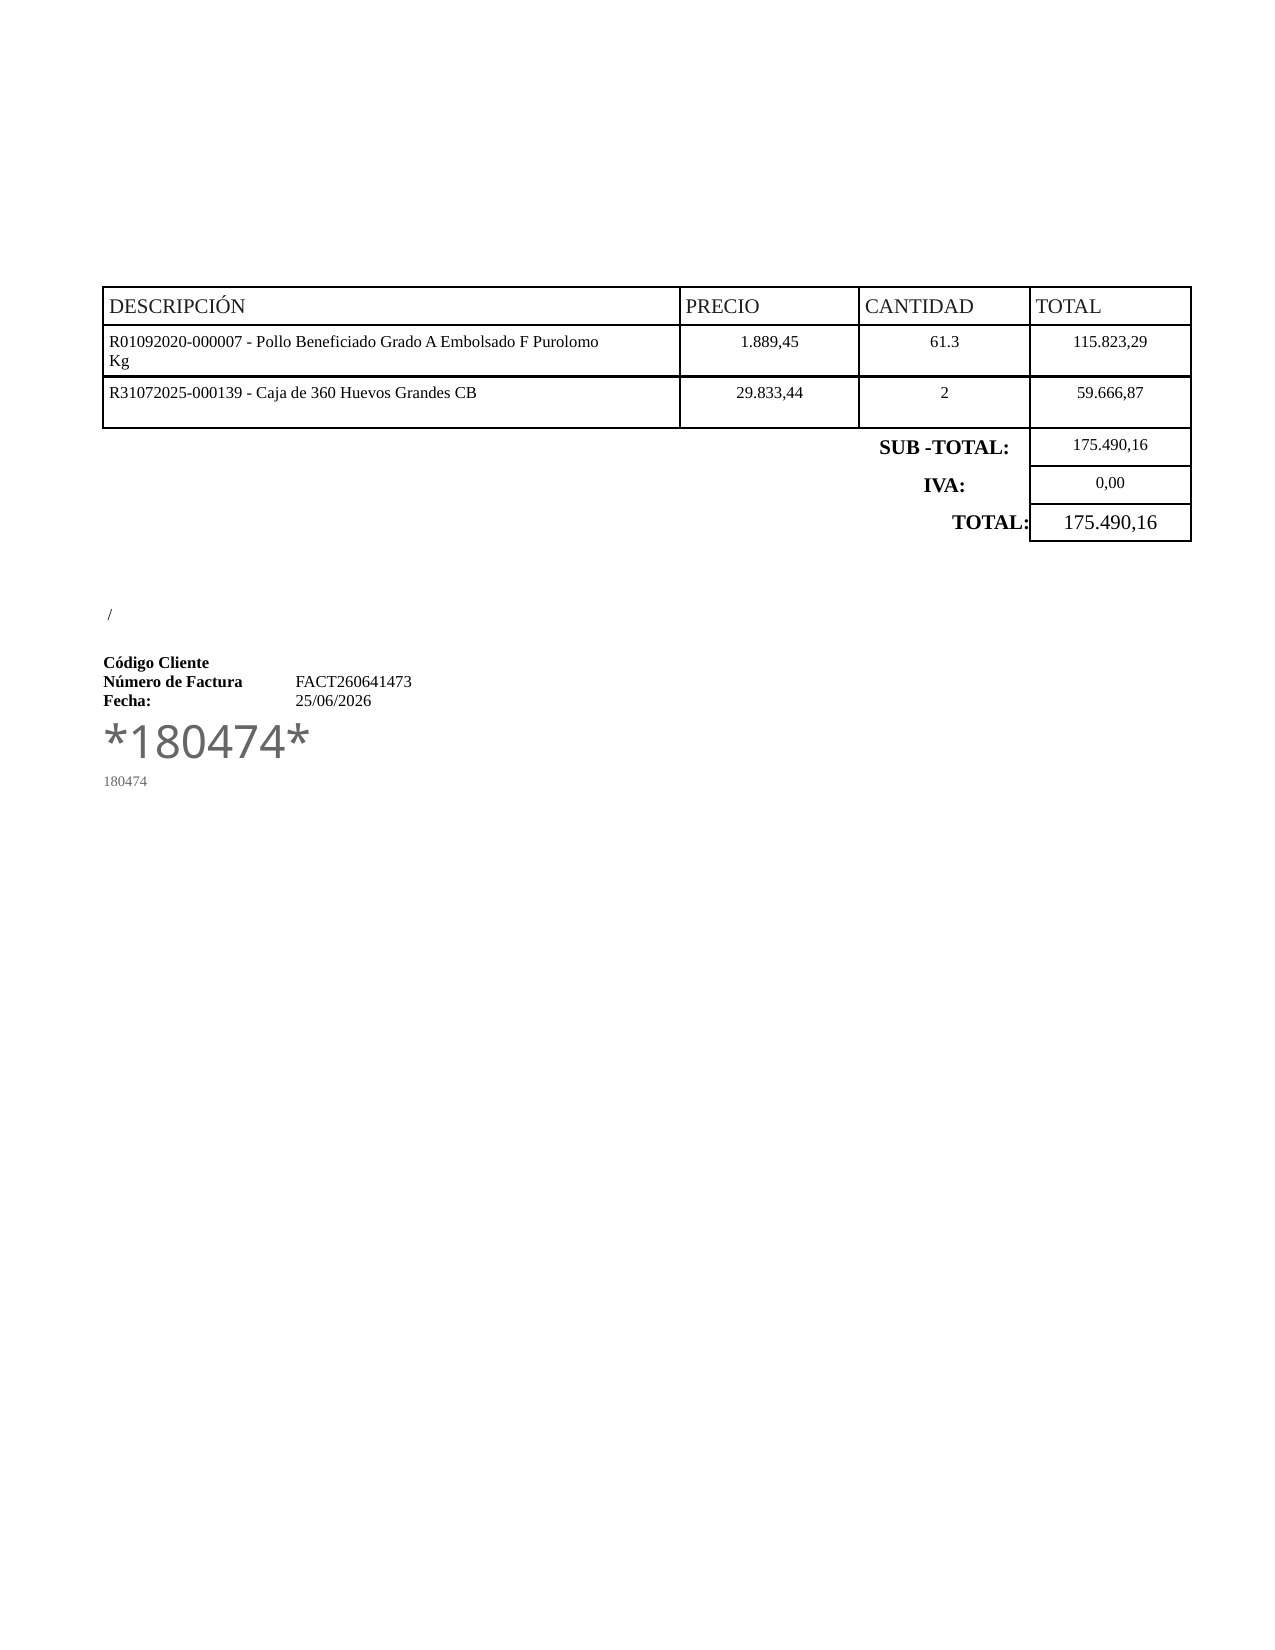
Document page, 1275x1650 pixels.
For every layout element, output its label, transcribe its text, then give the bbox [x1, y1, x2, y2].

table_header [295, 653, 517, 672]
table_cell 29.833,44 [681, 378, 858, 427]
table_cell Fecha: [103, 691, 295, 710]
table_cell 175.490,16 [1031, 429, 1190, 465]
table_cell 59.666,87 [1031, 378, 1190, 427]
table_cell 1.889,45 [681, 326, 858, 375]
table_cell [103, 585, 858, 604]
table_cell R01092020-000007 - Pollo Beneficiado Grado A Embolsado F Purolomo Kg [104, 326, 679, 375]
table_cell 25/06/2026 [295, 691, 517, 710]
table_cell TOTAL: [859, 503, 1029, 540]
text *180474* [103, 710, 1137, 772]
text 180474 [103, 772, 1137, 789]
table_cell [103, 429, 859, 540]
table_header Código Cliente [103, 653, 295, 672]
table_header [103, 542, 858, 566]
table_cell / [103, 605, 858, 624]
table_header DESCRIPCIÓN [104, 288, 679, 323]
table_cell SUB -TOTAL: [859, 429, 1029, 465]
table_cell [103, 566, 858, 585]
table_cell 115.823,29 [1031, 326, 1190, 375]
table_cell 61.3 [860, 326, 1029, 375]
table_cell R31072025-000139 - Caja de 360 Huevos Grandes CB [104, 378, 679, 427]
table_cell Número de Factura [103, 672, 295, 691]
table_header TOTAL [1031, 288, 1190, 323]
table_cell 175.490,16 [1031, 505, 1190, 540]
table_cell 0,00 [1031, 467, 1190, 502]
table_cell FACT260641473 [295, 672, 517, 691]
table_cell 2 [860, 378, 1029, 427]
table_cell IVA: [859, 465, 1029, 502]
table_header PRECIO [681, 288, 858, 323]
table_header CANTIDAD [860, 288, 1029, 323]
